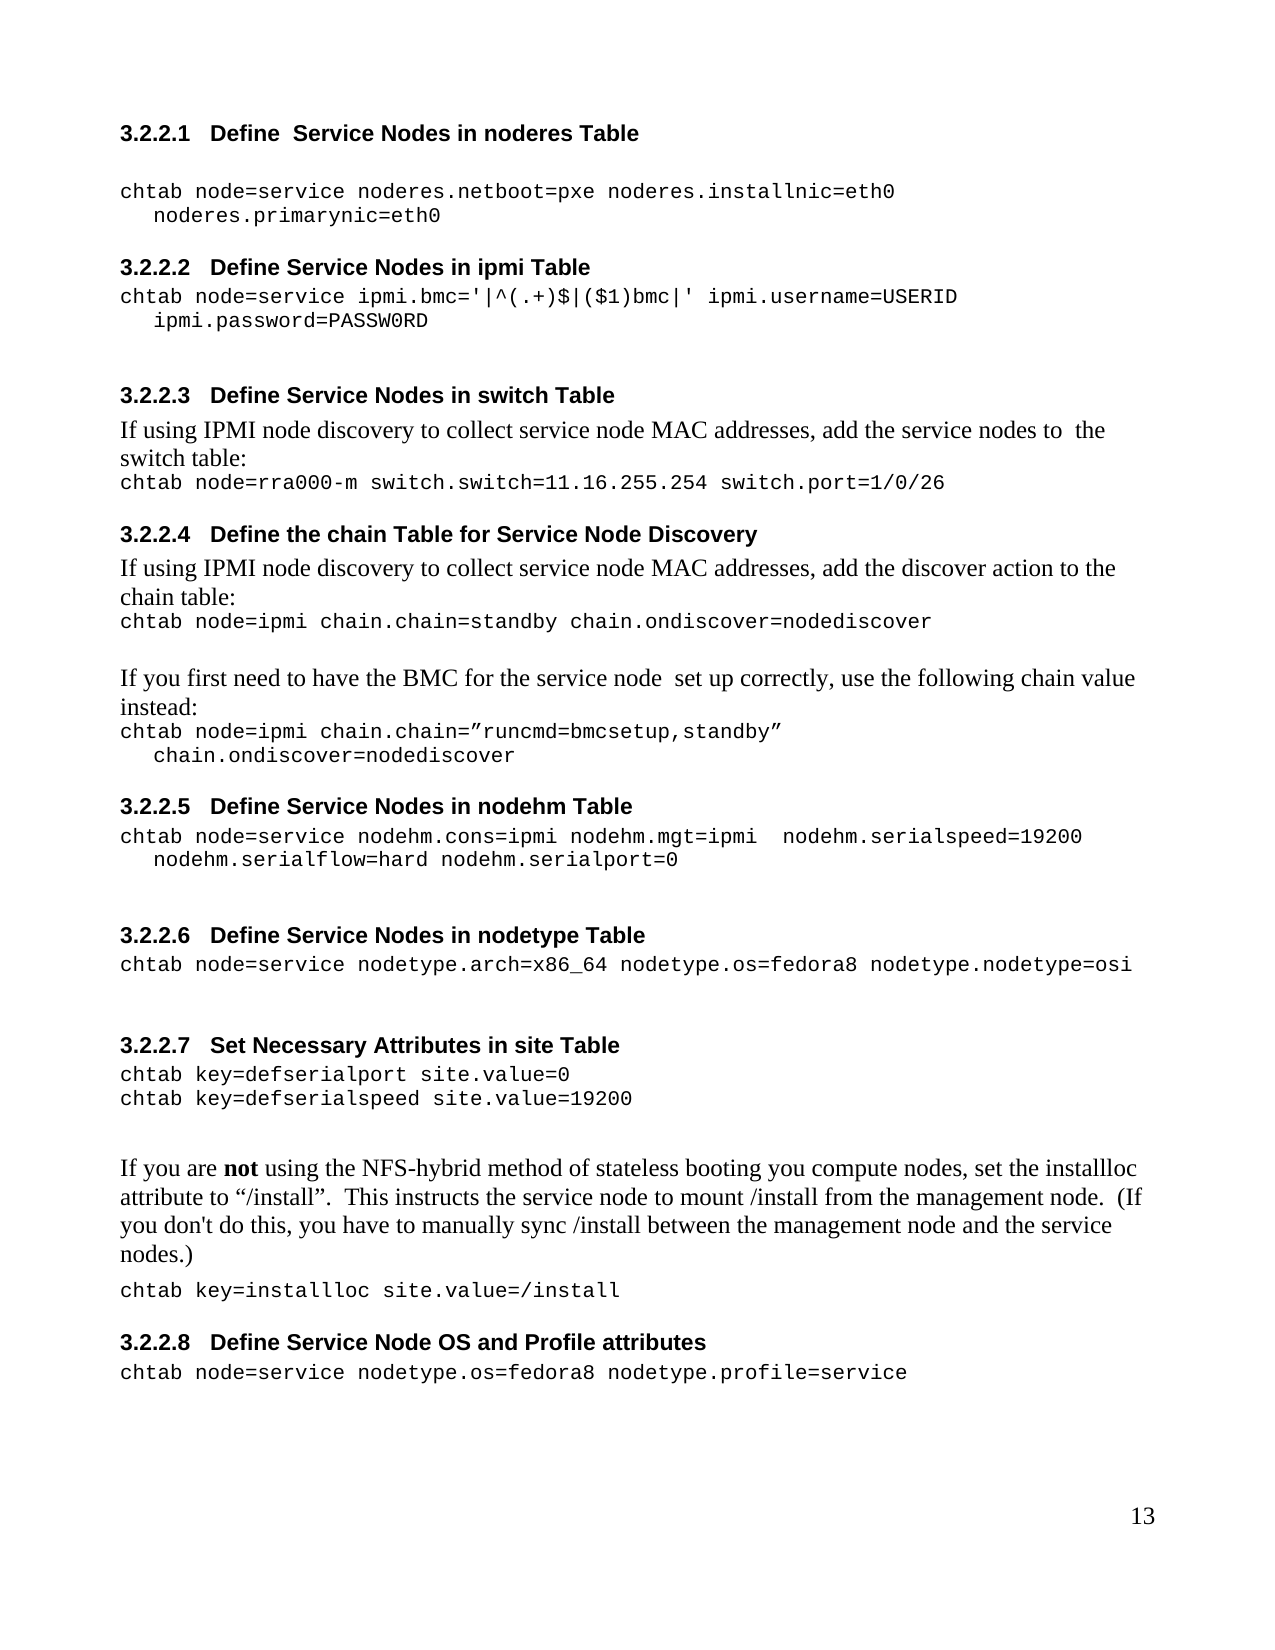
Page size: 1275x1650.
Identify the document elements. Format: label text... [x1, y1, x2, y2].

subtitle Define Service Nodes in noderes Table [120, 120, 1155, 146]
text chtab key=installloc site.value=/install [120, 1280, 1155, 1304]
text chtab key=defserialspeed site.value=19200 [120, 1088, 1155, 1112]
text chtab node=service nodetype.arch=x86_64 nodetype.os=fedora8 nodetype.nodetype=osi [120, 954, 1155, 978]
text chtab node=service nodetype.os=fedora8 nodetype.profile=service [120, 1362, 1155, 1385]
subtitle Define Service Nodes in switch Table [120, 382, 1155, 408]
text chtab node=ipmi chain.chain=standby chain.ondiscover=nodediscover [120, 611, 1155, 635]
text If you first need to have the BMC for the service node set up correctly, use the following chain value instead: [120, 663, 1155, 721]
text If using IPMI node discovery to collect service node MAC addresses, add the service nodes to the switch table: [120, 415, 1155, 472]
text chtab node=service nodehm.cons=ipmi nodehm.mgt=ipmi nodehm.serialspeed=19200 nodehm.serialflow=hard nodehm.serialport=0 [120, 826, 1155, 873]
subtitle Define the chain Table for Service Node Discovery [120, 521, 1155, 547]
text If using IPMI node discovery to collect service node MAC addresses, add the discover action to the chain table: [120, 553, 1155, 611]
text chtab node=service noderes.netboot=pxe noderes.installnic=eth0 noderes.primarynic=eth0 [120, 181, 1155, 229]
subtitle Set Necessary Attributes in site Table [120, 1032, 1155, 1058]
subtitle Define Service Nodes in nodehm Table [120, 793, 1155, 819]
text If you are not using the NFS-hybrid method of stateless booting you compute nodes, set the installloc attribute to “/install”. This instructs the service node to mount /install from the management node. (If you don't do this, you have to manually sync /install between the management node and the service nodes.) [120, 1153, 1155, 1268]
text chtab node=service ipmi.bmc='|^(.+)$|($1)bmc|' ipmi.username=USERID ipmi.password=PASSW0RD [120, 286, 1155, 333]
text chtab node=ipmi chain.chain=”runcmd=bmcsetup,standby” chain.ondiscover=nodediscover [120, 721, 1155, 768]
subtitle Define Service Nodes in ipmi Table [120, 254, 1155, 280]
text chtab node=rra000-m switch.switch=11.16.255.254 switch.port=1/0/26 [120, 472, 1155, 496]
subtitle Define Service Node OS and Profile attributes [120, 1329, 1155, 1355]
subtitle Setup Services [120, 1409, 1155, 1438]
text chtab key=defserialport site.value=0 [120, 1064, 1155, 1088]
subtitle Define Service Nodes in nodetype Table [120, 922, 1155, 948]
